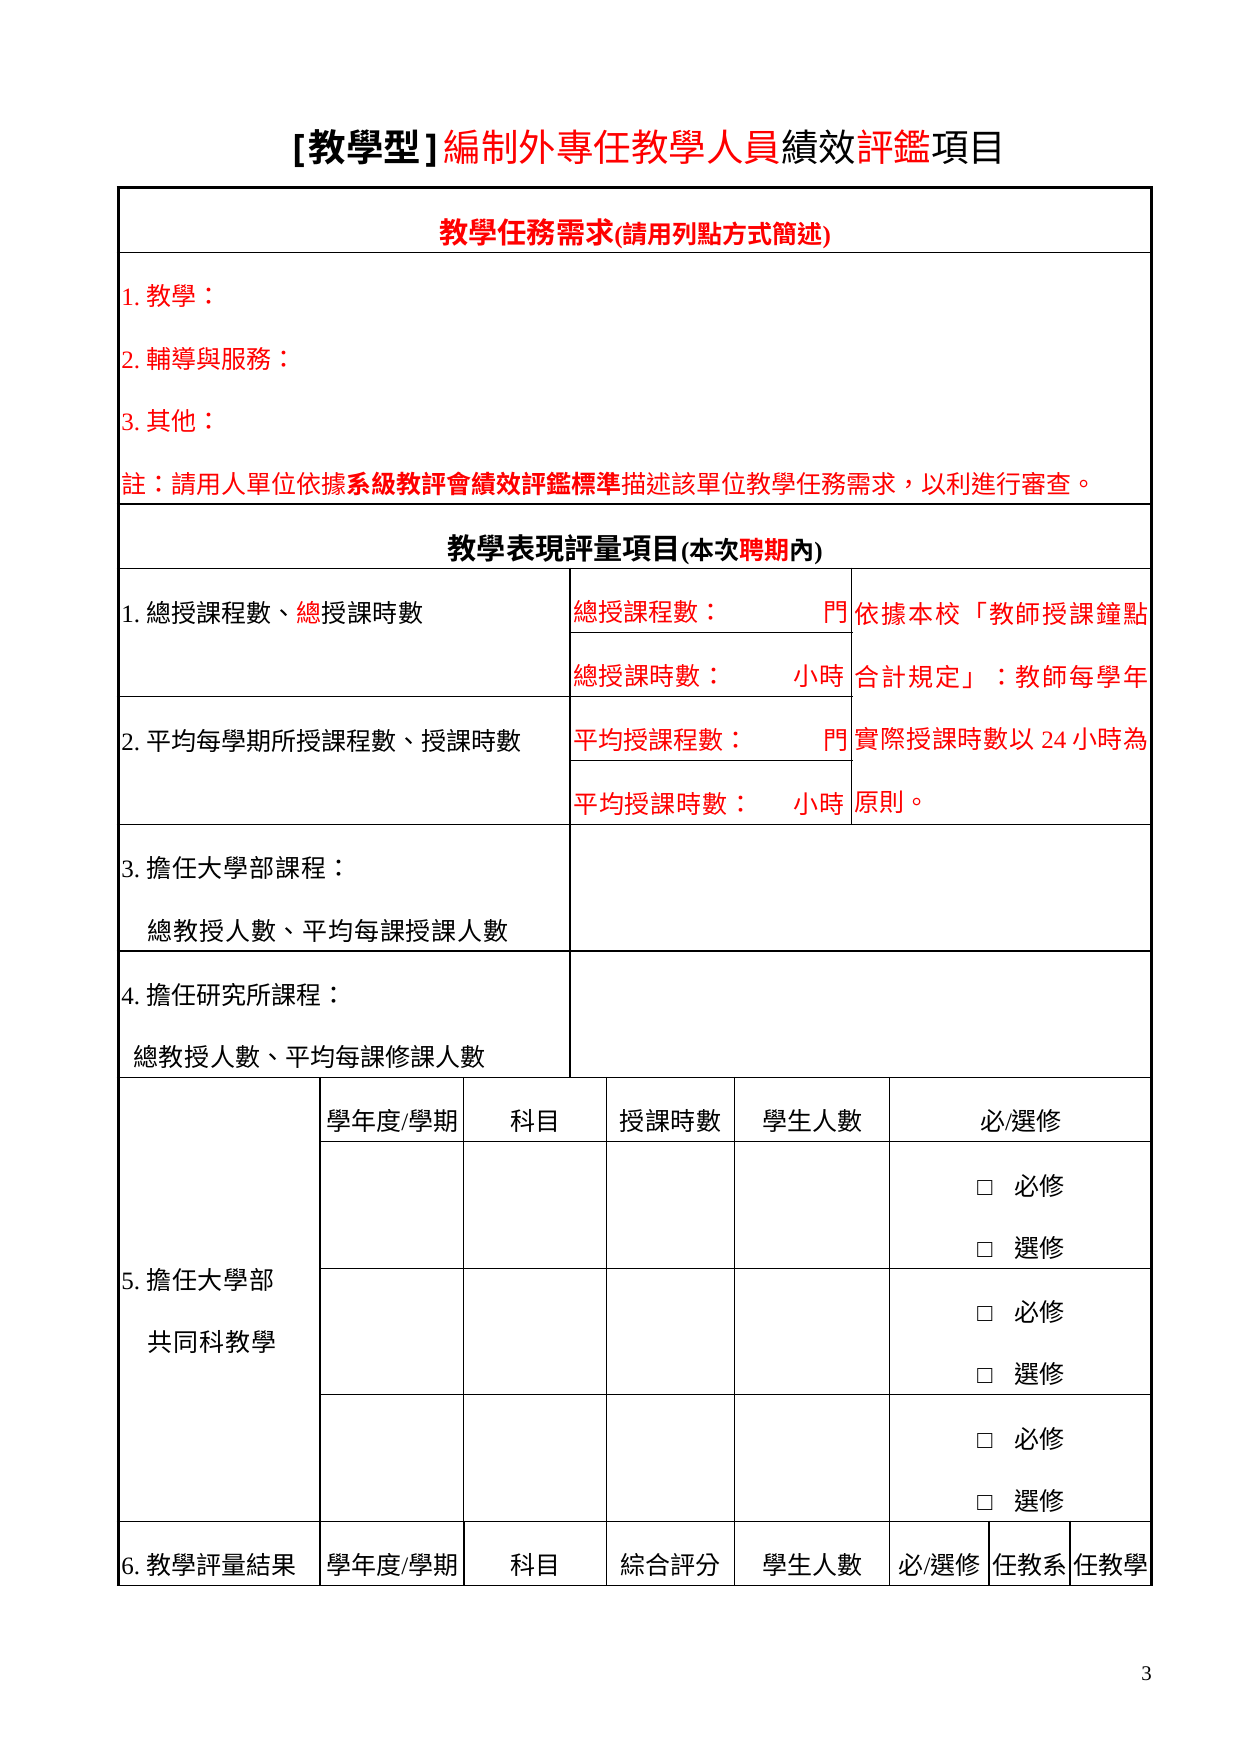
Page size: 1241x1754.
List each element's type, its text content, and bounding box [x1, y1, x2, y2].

table_cell 2. 平均每學期所授課程數、授課時數 [120, 697, 569, 824]
table_cell 必修 選修 [890, 1395, 1150, 1521]
table_cell 1. 總授課程數、總授課時數 [120, 569, 569, 696]
table_cell 總授課程數： 門 [571, 569, 851, 631]
table_cell 1. 教學： 2. 輔導與服務： 3. 其他： 註：請用人單位依據系級教評會績效評鑑標準描述該單位教學任務需求，以利進行審查。 [120, 253, 1150, 503]
table_cell 必/選修 [890, 1522, 988, 1584]
table_cell [571, 825, 1150, 950]
table_cell 任教系 [990, 1522, 1069, 1584]
table_cell 綜合評分 [607, 1522, 734, 1584]
table_cell 3. 擔任大學部課程： 總教授人數、平均每課授課人數 [120, 825, 569, 950]
table_cell [464, 1395, 606, 1521]
table_header 教學任務需求(請用列點方式簡述) [120, 189, 1150, 252]
table_cell [464, 1269, 606, 1394]
table_cell 學生人數 [735, 1078, 889, 1141]
table_cell [735, 1142, 889, 1267]
table_cell 總授課時數： 小時 [571, 633, 851, 696]
table_cell 6. 教學評量結果 [120, 1522, 319, 1584]
table_cell 必/選修 [890, 1078, 1150, 1141]
table_cell [321, 1395, 463, 1521]
table_cell 平均授課程數： 門 [571, 697, 851, 759]
table_cell 必修 選修 [890, 1142, 1150, 1267]
table_cell 科目 [465, 1522, 606, 1584]
table_cell [321, 1269, 463, 1394]
table_cell [607, 1395, 734, 1521]
table_cell [607, 1142, 734, 1267]
table_cell [607, 1269, 734, 1394]
table_cell [464, 1142, 606, 1267]
table_cell 科目 [464, 1078, 606, 1141]
table_cell 必修 選修 [890, 1269, 1150, 1394]
table_cell 教學表現評量項目(本次聘期內) [120, 505, 1150, 567]
table_cell 依據本校「教師授課鐘點合計規定」：教師每學年實際授課時數以24小時為原則。 [852, 569, 1150, 824]
text [教學型]編制外專任教學人員績效評鑑項目 [118, 118, 1152, 173]
table_cell 學年度/學期 [321, 1078, 463, 1141]
table_cell [735, 1269, 889, 1394]
table_cell 5. 擔任大學部 共同科教學 [120, 1078, 319, 1521]
table_cell 授課時數 [607, 1078, 734, 1141]
table_cell 學生人數 [735, 1522, 889, 1584]
table_cell 任教學 [1071, 1522, 1150, 1584]
table_cell 平均授課時數： 小時 [571, 761, 851, 824]
table_cell [571, 952, 1150, 1077]
table_cell 學年度/學期 [321, 1522, 463, 1584]
table_cell [735, 1395, 889, 1521]
table_cell [321, 1142, 463, 1267]
table_cell 4. 擔任研究所課程： 總教授人數、平均每課修課人數 [120, 952, 569, 1077]
